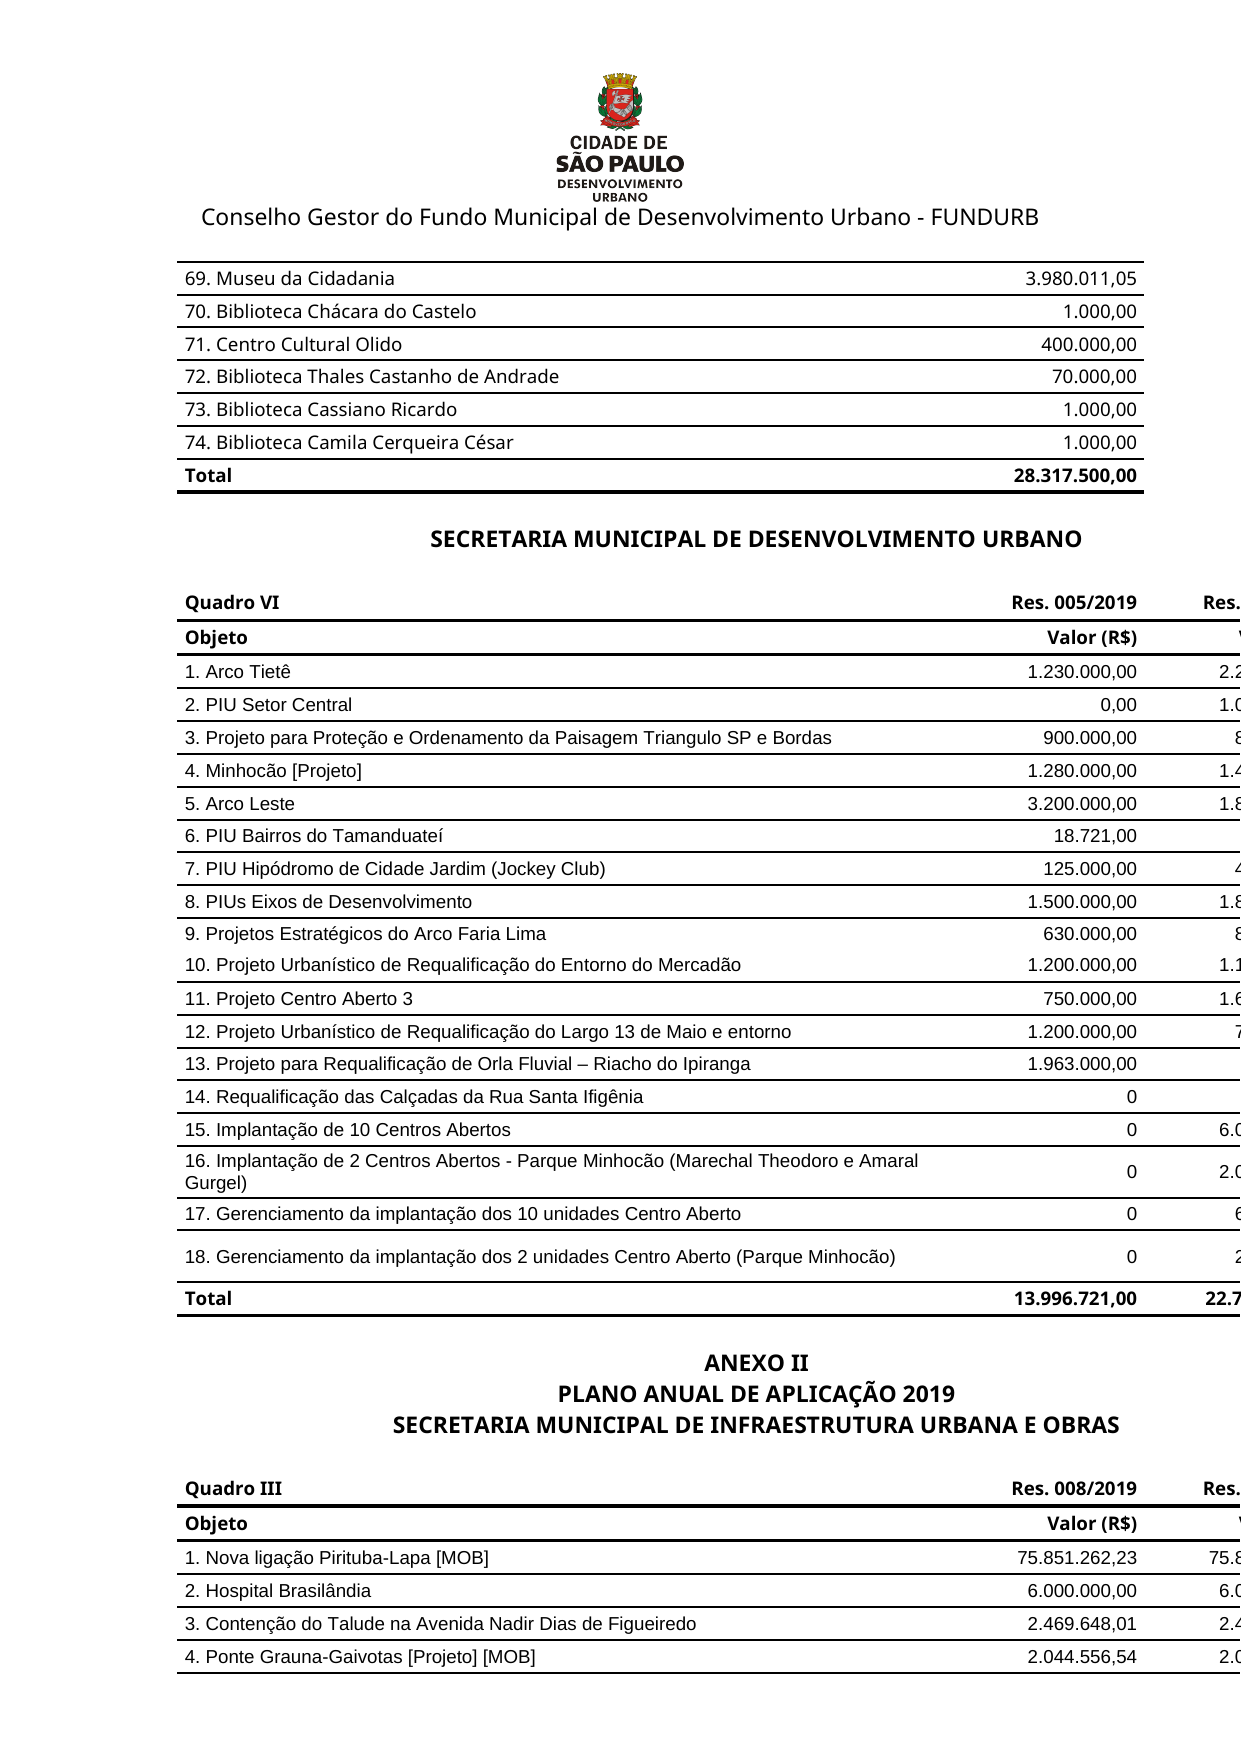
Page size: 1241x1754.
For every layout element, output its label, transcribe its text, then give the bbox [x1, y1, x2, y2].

table_cell 5. Arco Leste [177, 788, 953, 818]
table_cell 2.469.648,01 [953, 1608, 1144, 1639]
table_cell 2.469.648,01 [1144, 1608, 1240, 1639]
table_cell [953, 1440, 1144, 1472]
table_cell 17. Gerenciamento da implantação dos 10 unidades Centro Aberto [177, 1199, 953, 1229]
table_cell 1.000,00 [953, 296, 1144, 326]
table_cell [177, 1440, 953, 1472]
table_cell 70.000,00 [953, 361, 1144, 392]
table_cell 0 [953, 1081, 1144, 1112]
table_cell 1.200.000,00 [953, 948, 1144, 981]
table_cell 10. Projeto Urbanístico de Requalificação do Entorno do Mercadão [177, 948, 953, 981]
table_cell 200.000,00 [1144, 1231, 1240, 1281]
table_cell Res. 005/2019 [953, 586, 1144, 618]
table_cell 0 [953, 1114, 1144, 1145]
table_cell 1.500.000,00 [953, 886, 1144, 917]
table_cell 807.000,00 [1144, 722, 1240, 753]
table_cell 1.280.000,00 [953, 755, 1144, 786]
table_cell [953, 1317, 1144, 1347]
table_cell Valor (R$) [953, 1508, 1144, 1539]
table_cell 13.996.721,00 [953, 1283, 1144, 1314]
table_cell Total [177, 1283, 953, 1314]
table_cell 2.044.556,54 [1144, 1641, 1240, 1672]
table_cell 11. Projeto Centro Aberto 3 [177, 983, 953, 1014]
table_cell 6. PIU Bairros do Tamanduateí [177, 821, 953, 851]
table_cell 12. Projeto Urbanístico de Requalificação do Largo 13 de Maio e entorno [177, 1016, 953, 1047]
table_cell SECRETARIA MUNICIPAL DE DESENVOLVIMENTO URBANO [177, 523, 1240, 554]
table_cell 2.208.358,61 [1144, 656, 1240, 687]
table_cell 75.851.262,23 [1144, 1542, 1240, 1573]
table_cell [953, 494, 1144, 523]
table_cell [1144, 1440, 1240, 1472]
table_cell 0 [953, 1199, 1144, 1229]
table_cell 22.796.721,00 [1144, 1283, 1240, 1314]
table_cell 16. Implantação de 2 Centros Abertos - Parque Minhocão (Marechal Theodoro e Amaral Gurgel) [177, 1147, 953, 1197]
table_cell 630.000,00 [953, 919, 1144, 948]
table_cell 8. PIUs Eixos de Desenvolvimento [177, 886, 953, 917]
table_cell 9. Projetos Estratégicos do Arco Faria Lima [177, 919, 953, 948]
table_cell 2. Hospital Brasilândia [177, 1575, 953, 1606]
table_cell 1.200.000,00 [953, 1016, 1144, 1047]
table_cell 6.000.000,00 [1144, 1114, 1240, 1145]
table_cell 14. Requalificação das Calçadas da Rua Santa Ifigênia [177, 1081, 953, 1112]
table_cell [177, 494, 953, 523]
table_cell 0 [953, 1147, 1144, 1197]
table_cell [1144, 261, 1240, 293]
table_cell [1144, 554, 1240, 586]
table_cell 3. Projeto para Proteção e Ordenamento da Paisagem Triangulo SP e Bordas [177, 722, 953, 753]
table_cell PLANO ANUAL DE APLICAÇÃO 2019 [177, 1378, 1240, 1409]
table_cell 3.200.000,00 [953, 788, 1144, 818]
table_cell [1144, 359, 1240, 392]
table_cell 804.795,41 [1144, 919, 1240, 948]
table_cell 73. Biblioteca Cassiano Ricardo [177, 394, 953, 425]
table_cell 1. Arco Tietê [177, 656, 953, 687]
table_cell 1.428.495,76 [1144, 755, 1240, 786]
table_cell 750.000,00 [953, 983, 1144, 1014]
table_cell [1144, 490, 1240, 523]
table_cell [1144, 326, 1240, 359]
table_cell 1.800.000,00 [1144, 788, 1240, 818]
table_cell 1.653.600,00 [1144, 983, 1240, 1014]
table_cell [1144, 458, 1240, 490]
table_cell 28.317.500,00 [953, 460, 1144, 490]
table_cell [177, 1317, 953, 1347]
table_cell Quadro VI [177, 586, 953, 618]
table_cell SECRETARIA MUNICIPAL DE INFRAESTRUTURA URBANA E OBRAS [177, 1409, 1240, 1440]
table_cell 797.783,55 [1144, 1016, 1240, 1047]
table_cell 72.000,00 [1144, 1081, 1240, 1112]
table_cell 1. Nova ligação Pirituba-Lapa [MOB] [177, 1542, 953, 1573]
table_cell 75.851.262,23 [953, 1542, 1144, 1573]
table_cell 6.000.000,00 [953, 1575, 1144, 1606]
table_cell 426.541,57 [1144, 853, 1240, 884]
table_cell [177, 554, 953, 586]
table_cell ANEXO II [177, 1347, 1240, 1378]
table_cell 1.963.000,00 [953, 1049, 1144, 1079]
table_cell 13. Projeto para Requalificação de Orla Fluvial – Riacho do Ipiranga [177, 1049, 953, 1079]
table_cell [1144, 425, 1240, 457]
table_cell 72. Biblioteca Thales Castanho de Andrade [177, 361, 953, 392]
table_cell Objeto [177, 1508, 953, 1539]
table_cell 4. Ponte Grauna-Gaivotas [Projeto] [MOB] [177, 1641, 953, 1672]
table_cell 3. Contenção do Talude na Avenida Nadir Dias de Figueiredo [177, 1608, 953, 1639]
table_cell 18.721,00 [953, 821, 1144, 851]
table_cell 1.170.056,35 [1144, 948, 1240, 981]
table_cell 70. Biblioteca Chácara do Castelo [177, 296, 953, 326]
table_cell 400.000,00 [953, 328, 1144, 359]
table_cell Valor (R$) [1144, 1508, 1240, 1539]
table_cell Valor (R$) [953, 622, 1144, 653]
table_cell 2.000.000,00 [1144, 1147, 1240, 1197]
table_cell 0,00 [953, 689, 1144, 720]
table_cell 6.000.000,00 [1144, 1575, 1240, 1606]
table_cell 1.028.089,75 [1144, 689, 1240, 720]
table_cell 69. Museu da Cidadania [177, 263, 953, 293]
table_cell 71. Centro Cultural Olido [177, 328, 953, 359]
table_cell [1144, 294, 1240, 326]
table_cell Res. 008/2019 [953, 1472, 1144, 1504]
table_cell 1.800.000,00 [1144, 886, 1240, 917]
table_cell 3.980.011,05 [953, 263, 1144, 293]
table_cell [1144, 392, 1240, 425]
table_cell 600.000,00 [1144, 1199, 1240, 1229]
table_cell Valor (R$) [1144, 622, 1240, 653]
table_cell [1144, 1317, 1240, 1347]
table_cell 0 [953, 1231, 1144, 1281]
table_cell 7. PIU Hipódromo de Cidade Jardim (Jockey Club) [177, 853, 953, 884]
table_cell 1.000,00 [953, 427, 1144, 457]
table_cell 4. Minhocão [Projeto] [177, 755, 953, 786]
table_cell Res. 001/2020 [1144, 1472, 1240, 1504]
table_cell Quadro III [177, 1472, 953, 1504]
table_cell Total [177, 460, 953, 490]
table_cell 2.044.556,54 [953, 1641, 1144, 1672]
table_cell 900.000,00 [953, 722, 1144, 753]
table_cell 15. Implantação de 10 Centros Abertos [177, 1114, 953, 1145]
table_cell 2. PIU Setor Central [177, 689, 953, 720]
table_cell 74. Biblioteca Camila Cerqueira César [177, 427, 953, 457]
table_cell 0,00 [1144, 1049, 1240, 1079]
table_cell Objeto [177, 622, 953, 653]
table_cell [953, 554, 1144, 586]
table_cell 18. Gerenciamento da implantação dos 2 unidades Centro Aberto (Parque Minhocão) [177, 1231, 953, 1281]
table_cell Res. 001/2020 [1144, 586, 1240, 618]
table_cell 1.230.000,00 [953, 656, 1144, 687]
table_cell 1.000,00 [953, 394, 1144, 425]
table_cell 125.000,00 [953, 853, 1144, 884]
table_cell 0,00 [1144, 821, 1240, 851]
